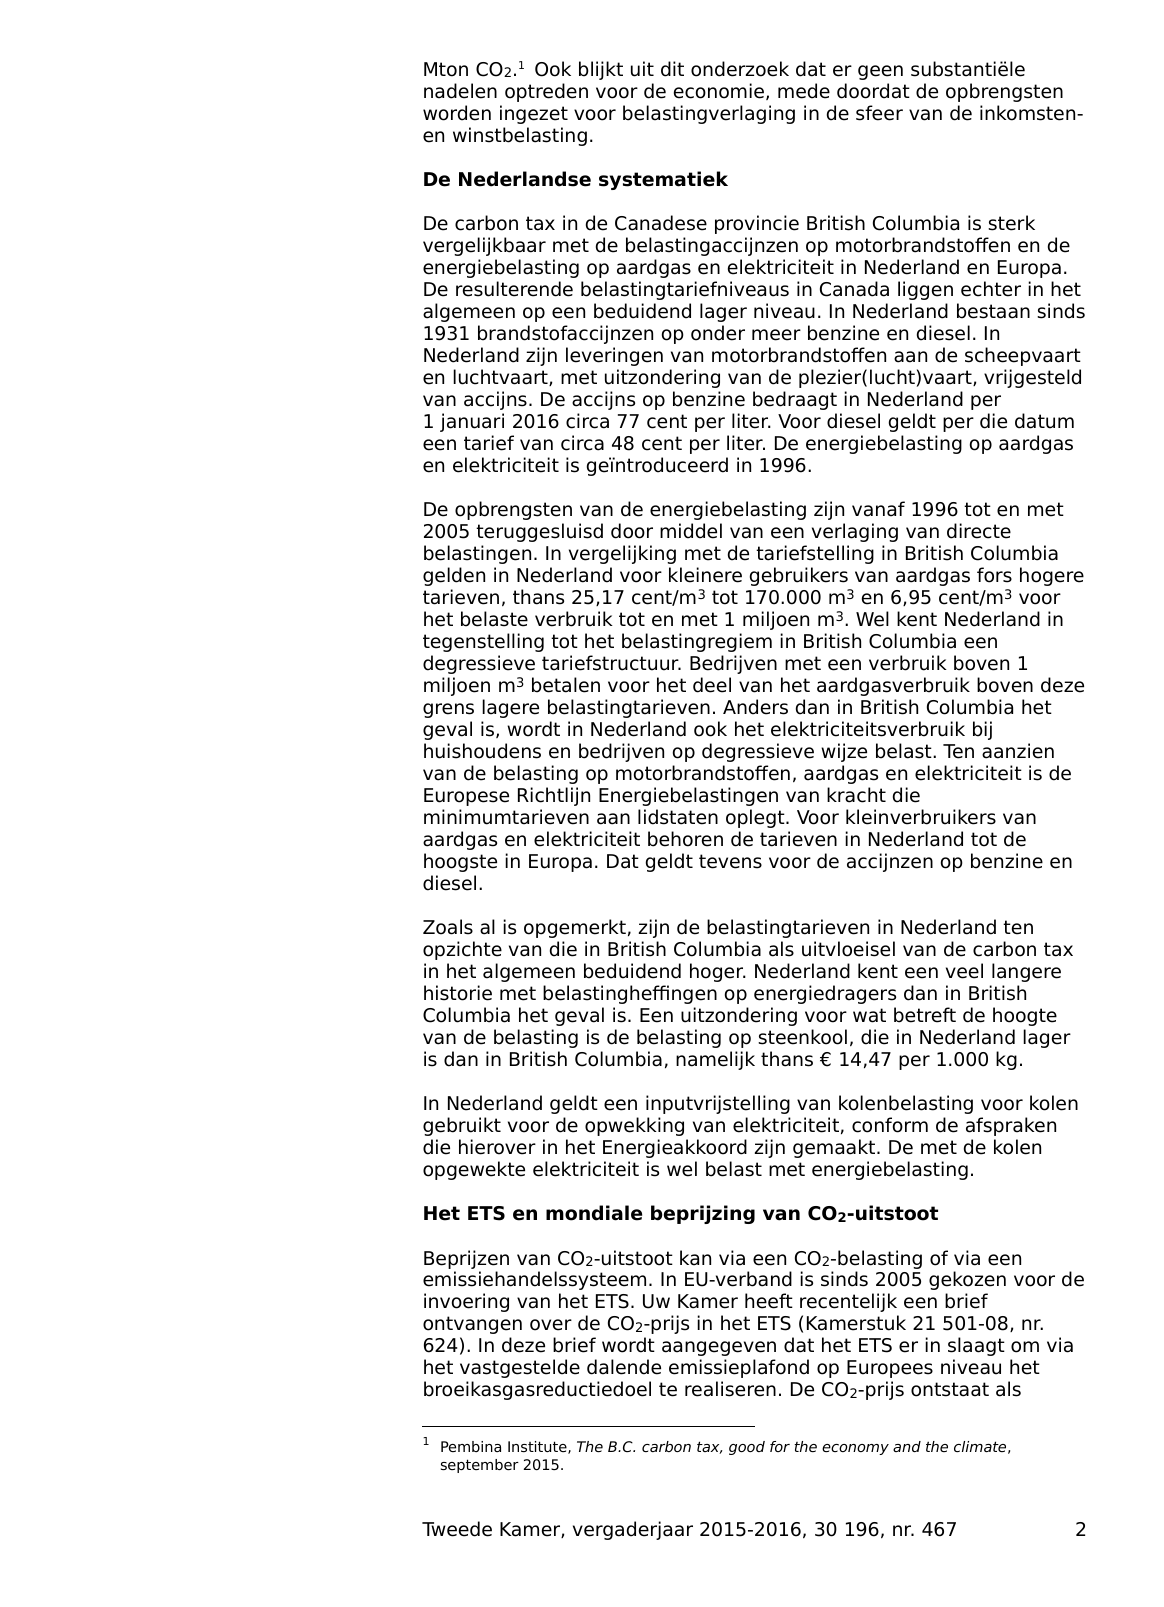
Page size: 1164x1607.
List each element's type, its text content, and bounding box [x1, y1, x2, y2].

text In Nederland geldt een inputvrijstelling van kolenbelasting voor kolen gebruikt voor de opwekking van elektriciteit, conform de afspraken die hierover in het Energieakkoord zijn gemaakt. De met de kolen opgewekte elektriciteit is wel belast met energiebelasting. [422, 1093, 1087, 1181]
text Pembina Institute, The B.C. carbon tax, good for the economy and the climate, september 2015. [422, 1435, 1087, 1474]
text Industriële procesemissies zijn vrijgesteld van de belasting. Voor de sector landbouw geldt een vrijstelling voor de zogenoemde gekleurde benzine en diesel die wordt ingezet voor specifieke bedrijfsmiddelen (te vergelijken met de voormalige rode diesel in Nederland). Uit onderzoek door het Canadese onderzoeksbureau Pembina Institute blijkt dat de belasting zou leiden tot een jaarlijkse reductie van 2,1 Mton CO2. Ook blijkt uit dit onderzoek dat er geen substantiële nadelen optreden voor de economie, mede doordat de opbrengsten worden ingezet voor belastingverlaging in de sfeer van de inkomsten- en winstbelasting. [422, 59, 1087, 147]
text De carbon tax in de Canadese provincie British Columbia is sterk vergelijkbaar met de belastingaccijnzen op motorbrandstoffen en de energiebelasting op aardgas en elektriciteit in Nederland en Europa. De resulterende belastingtariefniveaus in Canada liggen echter in het algemeen op een beduidend lager niveau. In Nederland bestaan sinds 1931 brandstofaccijnzen op onder meer benzine en diesel. In Nederland zijn leveringen van motorbrandstoffen aan de scheepvaart en luchtvaart, met uitzondering van de plezier(lucht)vaart, vrijgesteld van accijns. De accijns op benzine bedraagt in Nederland per 1 januari 2016 circa 77 cent per liter. Voor diesel geldt per die datum een tarief van circa 48 cent per liter. De energiebelasting op aardgas en elektriciteit is geïntroduceerd in 1996. [422, 213, 1087, 477]
subtitle De Nederlandse systematiek [422, 169, 1087, 191]
text Zoals al is opgemerkt, zijn de belastingtarieven in Nederland ten opzichte van die in British Columbia als uitvloeisel van de carbon tax in het algemeen beduidend hoger. Nederland kent een veel langere historie met belastingheffingen op energiedragers dan in British Columbia het geval is. Een uitzondering voor wat betreft de hoogte van de belasting is de belasting op steenkool, die in Nederland lager is dan in British Columbia, namelijk thans € 14,47 per 1.000 kg. [422, 917, 1087, 1071]
subtitle Het ETS en mondiale beprijzing van CO2-uitstoot [422, 1203, 1087, 1225]
text De opbrengsten van de energiebelasting zijn vanaf 1996 tot en met 2005 teruggesluisd door middel van een verlaging van directe belastingen. In vergelijking met de tariefstelling in British Columbia gelden in Nederland voor kleinere gebruikers van aardgas fors hogere tarieven, thans 25,17 cent/m3 tot 170.000 m3 en 6,95 cent/m3 voor het belaste verbruik tot en met 1 miljoen m3. Wel kent Nederland in tegenstelling tot het belastingregiem in British Columbia een degressieve tariefstructuur. Bedrijven met een verbruik boven 1 miljoen m3 betalen voor het deel van het aardgasverbruik boven deze grens lagere belastingtarieven. Anders dan in British Columbia het geval is, wordt in Nederland ook het elektriciteitsverbruik bij huishoudens en bedrijven op degressieve wijze belast. Ten aanzien van de belasting op motorbrandstoffen, aardgas en elektriciteit is de Europese Richtlijn Energiebelastingen van kracht die minimumtarieven aan lidstaten oplegt. Voor kleinverbruikers van aardgas en elektriciteit behoren de tarieven in Nederland tot de hoogste in Europa. Dat geldt tevens voor de accijnzen op benzine en diesel. [422, 499, 1087, 895]
text Beprijzen van CO2-uitstoot kan via een CO2-belasting of via een emissiehandelssysteem. In EU-verband is sinds 2005 gekozen voor de invoering van het ETS. Uw Kamer heeft recentelijk een brief ontvangen over de CO2-prijs in het ETS (Kamerstuk 21 501-08, nr. 624). In deze brief wordt aangegeven dat het ETS er in slaagt om via het vastgestelde dalende emissieplafond op Europees niveau het broeikasgasreductiedoel te realiseren. De CO2-prijs ontstaat als [422, 1247, 1087, 1401]
